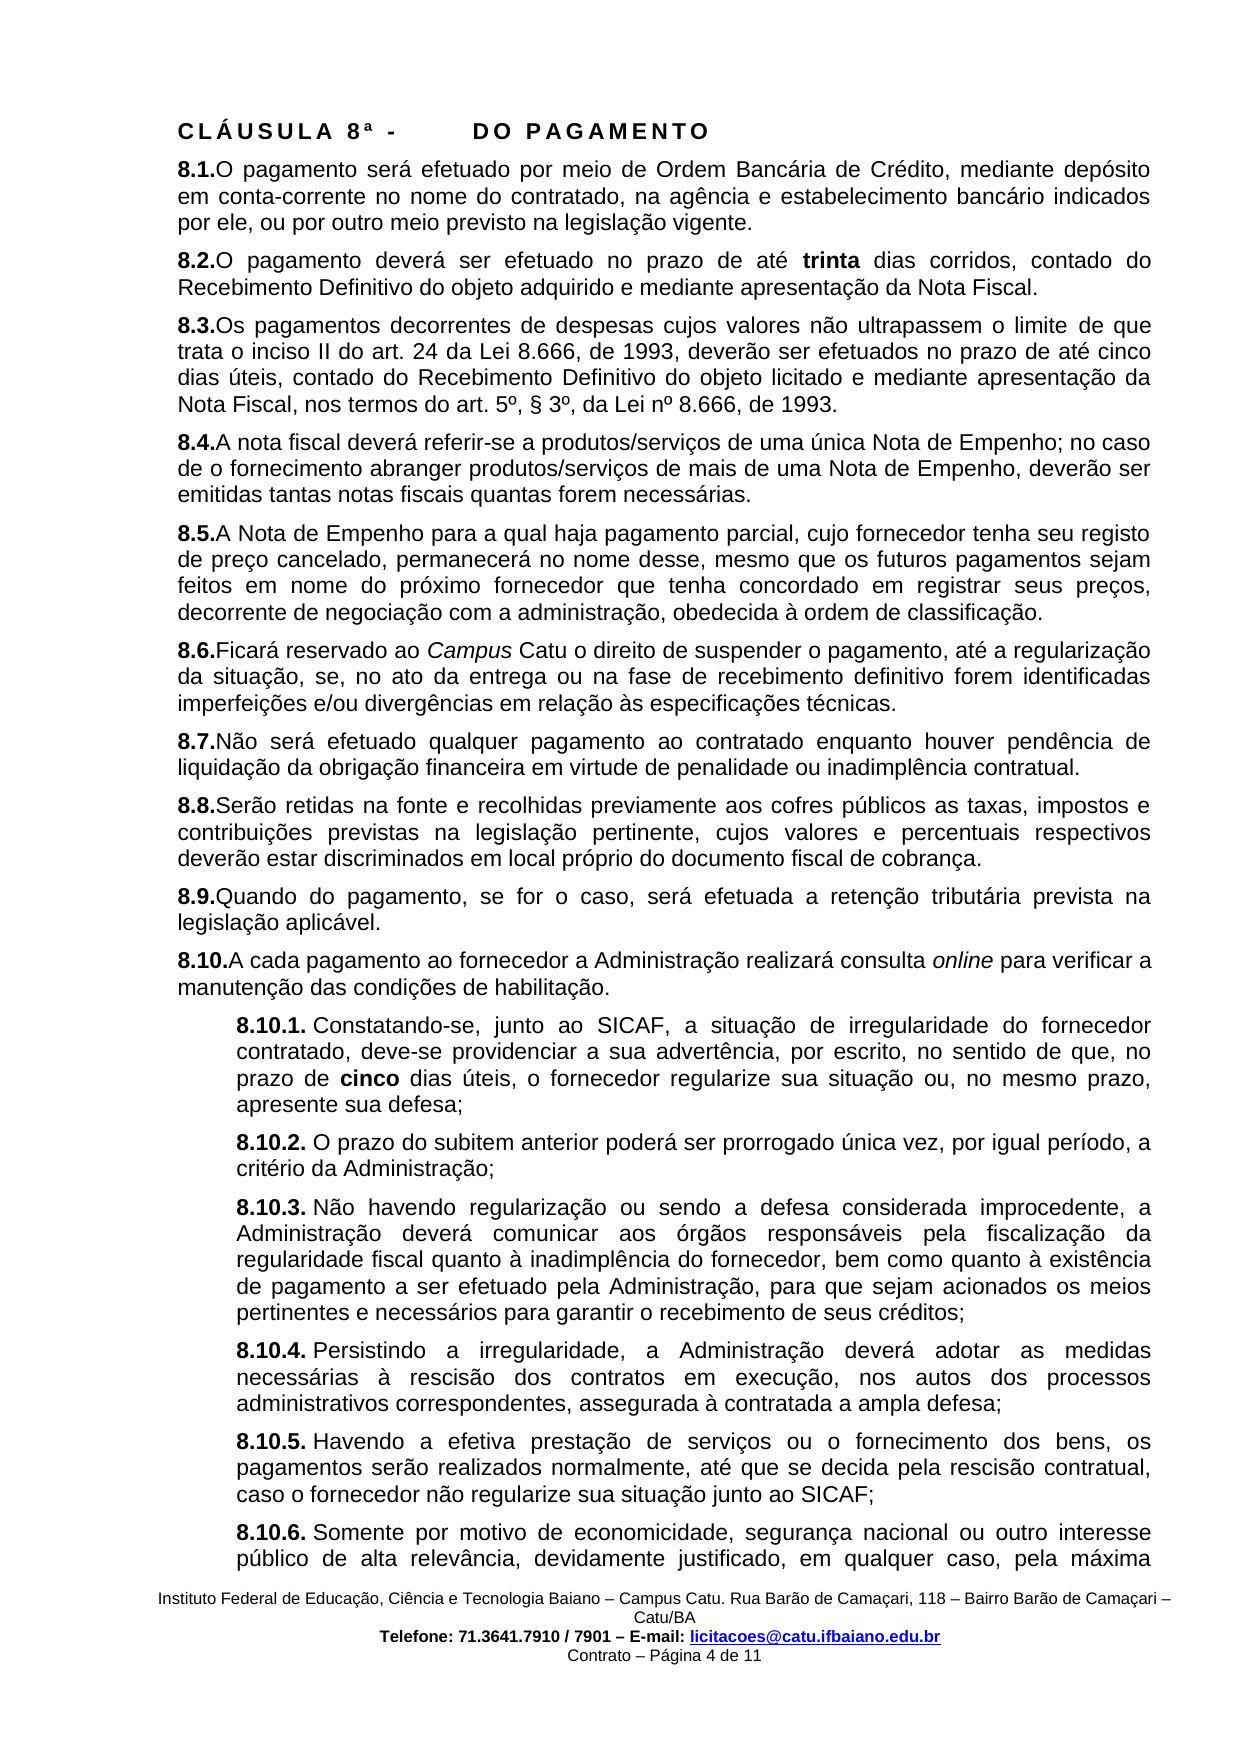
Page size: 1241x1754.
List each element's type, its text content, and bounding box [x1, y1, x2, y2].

list O prazo do subitem anterior poderá ser prorrogado única vez, por igual período, a critério da Administração; [236, 1129, 1152, 1182]
list A Nota de Empenho para a qual haja pagamento parcial, cujo fornecedor tenha seu registo de preço cancelado, permanecerá no nome desse, mesmo que os futuros pagamentos sejam feitos em nome do próximo fornecedor que tenha concordado em registrar seus preços, decorrente de negociação com a administração, obedecida à ordem de classificação. [177, 519, 1152, 625]
list Ficará reservado ao Campus Catu o direito de suspender o pagamento, até a regularização da situação, se, no ato da entrega ou na fase de recebimento definitivo forem identificadas imperfeições e/ou divergências em relação às especificações técnicas. [177, 637, 1152, 716]
list A cada pagamento ao fornecedor a Administração realizará consulta online para verificar a manutenção das condições de habilitação. [177, 947, 1152, 1000]
subtitle DO PAGAMENTO [177, 118, 1152, 144]
list Persistindo a irregularidade, a Administração deverá adotar as medidas necessárias à rescisão dos contratos em execução, nos autos dos processos administrativos correspondentes, assegurada à contratada a ampla defesa; [236, 1337, 1152, 1416]
list A nota fiscal deverá referir-se a produtos/serviços de uma única Nota de Empenho; no caso de o fornecimento abranger produtos/serviços de mais de uma Nota de Empenho, deverão ser emitidas tantas notas fiscais quantas forem necessárias. [177, 429, 1152, 508]
list Constatando-se, junto ao SICAF, a situação de irregularidade do fornecedor contratado, deve-se providenciar a sua advertência, por escrito, no sentido de que, no prazo de cinco dias úteis, o fornecedor regularize sua situação ou, no mesmo prazo, apresente sua defesa; [236, 1012, 1152, 1117]
list Havendo a efetiva prestação de serviços ou o fornecimento dos bens, os pagamentos serão realizados normalmente, até que se decida pela rescisão contratual, caso o fornecedor não regularize sua situação junto ao SICAF; [236, 1428, 1152, 1507]
list Os pagamentos decorrentes de despesas cujos valores não ultrapassem o limite de que trata o inciso II do art. 24 da Lei 8.666, de 1993, deverão ser efetuados no prazo de até cinco dias úteis, contado do Recebimento Definitivo do objeto licitado e mediante apresentação da Nota Fiscal, nos termos do art. 5º, § 3º, da Lei nº 8.666, de 1993. [177, 312, 1152, 417]
list Quando do pagamento, se for o caso, será efetuada a retenção tributária prevista na legislação aplicável. [177, 883, 1152, 936]
list O pagamento será efetuado por meio de Ordem Bancária de Crédito, mediante depósito em conta-corrente no nome do contratado, na agência e estabelecimento bancário indicados por ele, ou por outro meio previsto na legislação vigente. [177, 156, 1152, 235]
list Somente por motivo de economicidade, segurança nacional ou outro interesse público de alta relevância, devidamente justificado, em qualquer caso, pela máxima [236, 1519, 1152, 1571]
list Serão retidas na fonte e recolhidas previamente aos cofres públicos as taxas, impostos e contribuições previstas na legislação pertinente, cujos valores e percentuais respectivos deverão estar discriminados em local próprio do documento fiscal de cobrança. [177, 792, 1152, 871]
list Não será efetuado qualquer pagamento ao contratado enquanto houver pendência de liquidação da obrigação financeira em virtude de penalidade ou inadimplência contratual. [177, 728, 1152, 780]
list O pagamento deverá ser efetuado no prazo de até trinta dias corridos, contado do Recebimento Definitivo do objeto adquirido e mediante apresentação da Nota Fiscal. [177, 247, 1152, 300]
list Não havendo regularização ou sendo a defesa considerada improcedente, a Administração deverá comunicar aos órgãos responsáveis pela fiscalização da regularidade fiscal quanto à inadimplência do fornecedor, bem como quanto à existência de pagamento a ser efetuado pela Administração, para que sejam acionados os meios pertinentes e necessários para garantir o recebimento de seus créditos; [236, 1193, 1152, 1325]
